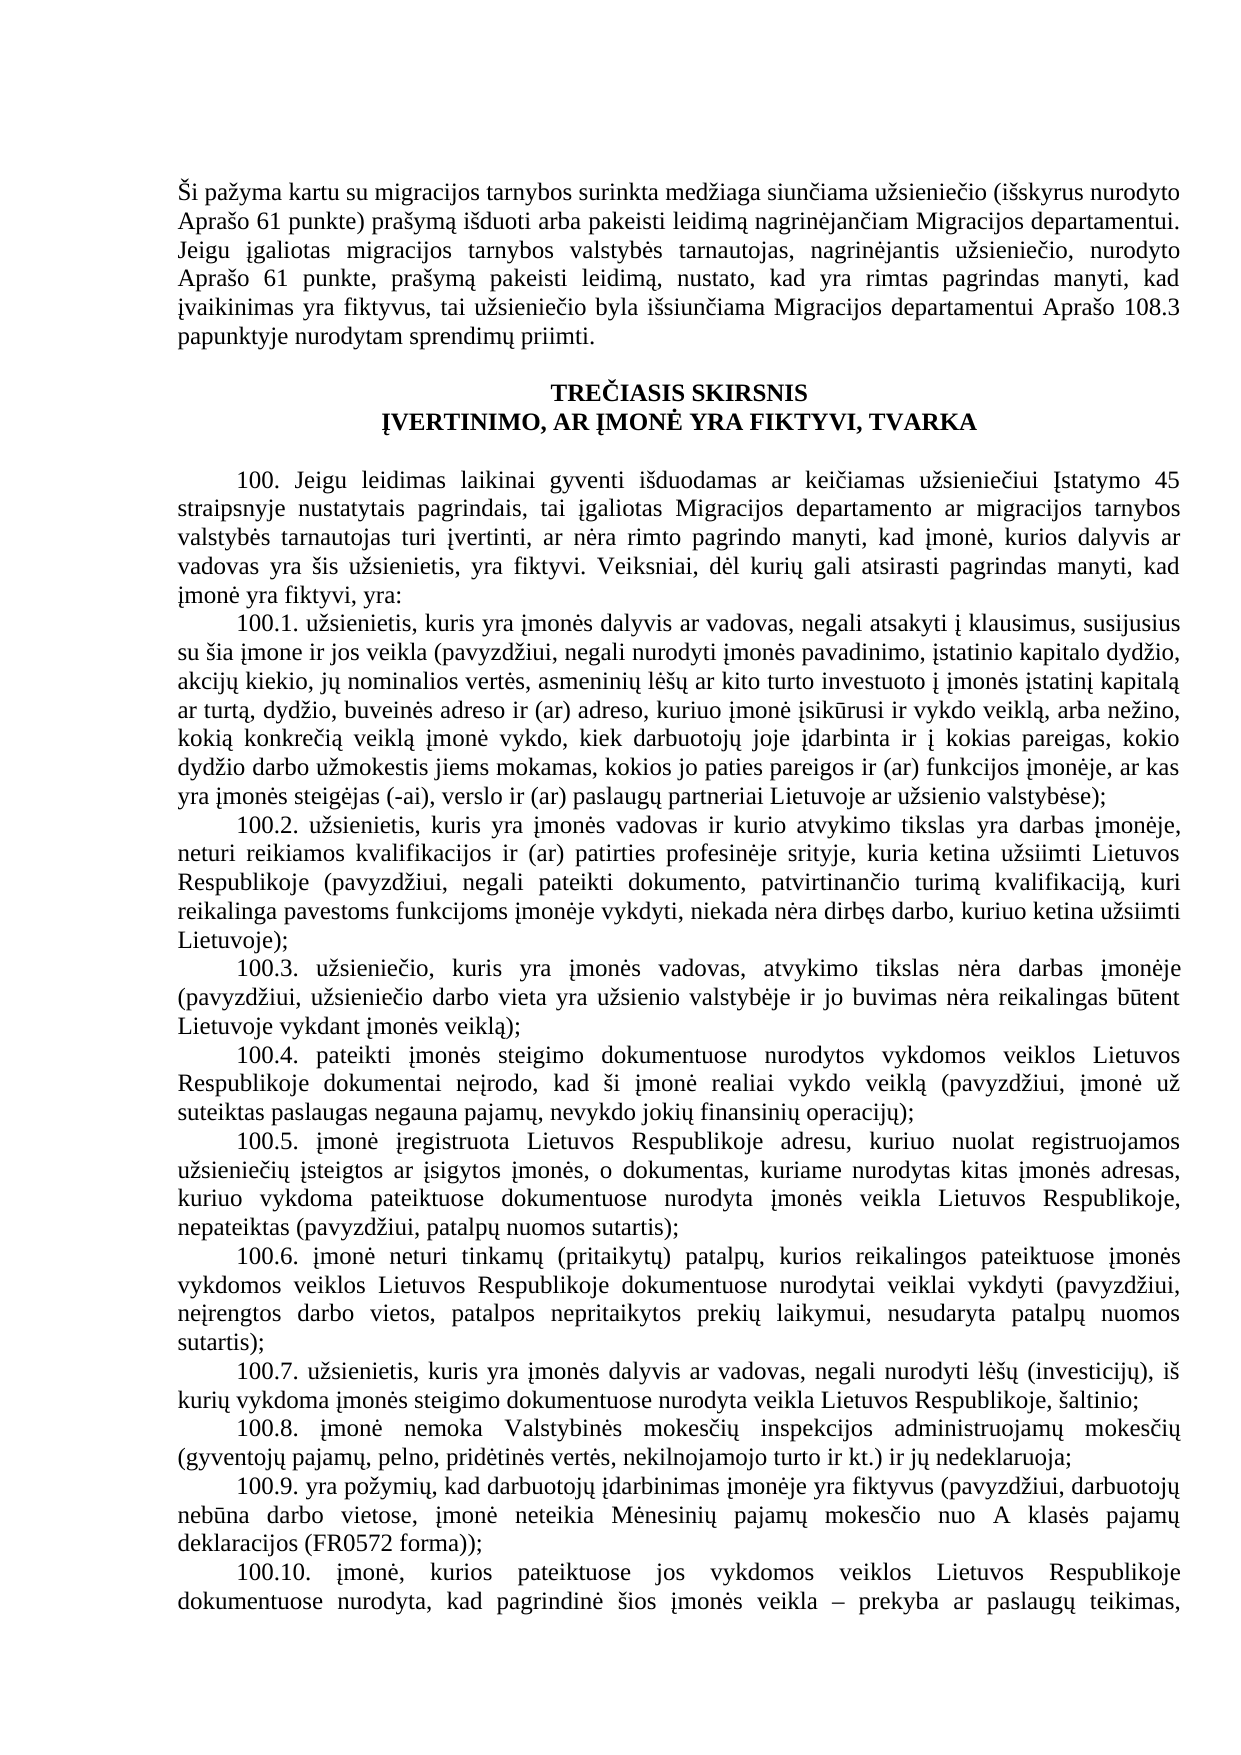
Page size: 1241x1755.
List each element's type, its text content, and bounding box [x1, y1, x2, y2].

text TREČIASIS SKIRSNIS [177, 378, 1181, 407]
text 100.9. yra požymių, kad darbuotojų įdarbinimas įmonėje yra fiktyvus (pavyzdžiui, darbuotojų nebūna darbo vietose, įmonė neteikia Mėnesinių pajamų mokesčio nuo A klasės pajamų deklaracijos (FR0572 forma)); [177, 1471, 1181, 1557]
text 100.5. įmonė įregistruota Lietuvos Respublikoje adresu, kuriuo nuolat registruojamos užsieniečių įsteigtos ar įsigytos įmonės, o dokumentas, kuriame nurodytas kitas įmonės adresas, kuriuo vykdoma pateiktuose dokumentuose nurodyta įmonės veikla Lietuvos Respublikoje, nepateiktas (pavyzdžiui, patalpų nuomos sutartis); [177, 1126, 1181, 1241]
text 100.3. užsieniečio, kuris yra įmonės vadovas, atvykimo tikslas nėra darbas įmonėje (pavyzdžiui, užsieniečio darbo vieta yra užsienio valstybėje ir jo buvimas nėra reikalingas būtent Lietuvoje vykdant įmonės veiklą); [177, 953, 1181, 1040]
text Ši pažyma kartu su migracijos tarnybos surinkta medžiaga siunčiama užsieniečio (išskyrus nurodyto Aprašo 61 punkte) prašymą išduoti arba pakeisti leidimą nagrinėjančiam Migracijos departamentui. Jeigu įgaliotas migracijos tarnybos valstybės tarnautojas, nagrinėjantis užsieniečio, nurodyto Aprašo 61 punkte, prašymą pakeisti leidimą, nustato, kad yra rimtas pagrindas manyti, kad įvaikinimas yra fiktyvus, tai užsieniečio byla išsiunčiama Migracijos departamentui Aprašo 108.3 papunktyje nurodytam sprendimų priimti. [177, 177, 1181, 350]
text 100.6. įmonė neturi tinkamų (pritaikytų) patalpų, kurios reikalingos pateiktuose įmonės vykdomos veiklos Lietuvos Respublikoje dokumentuose nurodytai veiklai vykdyti (pavyzdžiui, neįrengtos darbo vietos, patalpos nepritaikytos prekių laikymui, nesudaryta patalpų nuomos sutartis); [177, 1241, 1181, 1356]
text 100.2. užsienietis, kuris yra įmonės vadovas ir kurio atvykimo tikslas yra darbas įmonėje, neturi reikiamos kvalifikacijos ir (ar) patirties profesinėje srityje, kuria ketina užsiimti Lietuvos Respublikoje (pavyzdžiui, negali pateikti dokumento, patvirtinančio turimą kvalifikaciją, kuri reikalinga pavestoms funkcijoms įmonėje vykdyti, niekada nėra dirbęs darbo, kuriuo ketina užsiimti Lietuvoje); [177, 810, 1181, 953]
text ĮVERTINIMo, AR ĮMONĖ YRA FIKTYVI, tvarka [177, 407, 1181, 436]
text 100.7. užsienietis, kuris yra įmonės dalyvis ar vadovas, negali nurodyti lėšų (investicijų), iš kurių vykdoma įmonės steigimo dokumentuose nurodyta veikla Lietuvos Respublikoje, šaltinio; [177, 1356, 1181, 1413]
text 100.4. pateikti įmonės steigimo dokumentuose nurodytos vykdomos veiklos Lietuvos Respublikoje dokumentai neįrodo, kad ši įmonė realiai vykdo veiklą (pavyzdžiui, įmonė už suteiktas paslaugas negauna pajamų, nevykdo jokių finansinių operacijų); [177, 1040, 1181, 1126]
text 100.10. įmonė, kurios pateiktuose jos vykdomos veiklos Lietuvos Respublikoje dokumentuose nurodyta, kad pagrindinė šios įmonės veikla – prekyba ar paslaugų teikimas, [177, 1557, 1181, 1615]
text 100.8. įmonė nemoka Valstybinės mokesčių inspekcijos administruojamų mokesčių (gyventojų pajamų, pelno, pridėtinės vertės, nekilnojamojo turto ir kt.) ir jų nedeklaruoja; [177, 1413, 1181, 1471]
text 100.1. užsienietis, kuris yra įmonės dalyvis ar vadovas, negali atsakyti į klausimus, susijusius su šia įmone ir jos veikla (pavyzdžiui, negali nurodyti įmonės pavadinimo, įstatinio kapitalo dydžio, akcijų kiekio, jų nominalios vertės, asmeninių lėšų ar kito turto investuoto į įmonės įstatinį kapitalą ar turtą, dydžio, buveinės adreso ir (ar) adreso, kuriuo įmonė įsikūrusi ir vykdo veiklą, arba nežino, kokią konkrečią veiklą įmonė vykdo, kiek darbuotojų joje įdarbinta ir į kokias pareigas, kokio dydžio darbo užmokestis jiems mokamas, kokios jo paties pareigos ir (ar) funkcijos įmonėje, ar kas yra įmonės steigėjas (-ai), verslo ir (ar) paslaugų partneriai Lietuvoje ar užsienio valstybėse); [177, 608, 1181, 810]
text 100. Jeigu leidimas laikinai gyventi išduodamas ar keičiamas užsieniečiui Įstatymo 45 straipsnyje nustatytais pagrindais, tai įgaliotas Migracijos departamento ar migracijos tarnybos valstybės tarnautojas turi įvertinti, ar nėra rimto pagrindo manyti, kad įmonė, kurios dalyvis ar vadovas yra šis užsienietis, yra fiktyvi. Veiksniai, dėl kurių gali atsirasti pagrindas manyti, kad įmonė yra fiktyvi, yra: [177, 465, 1181, 608]
